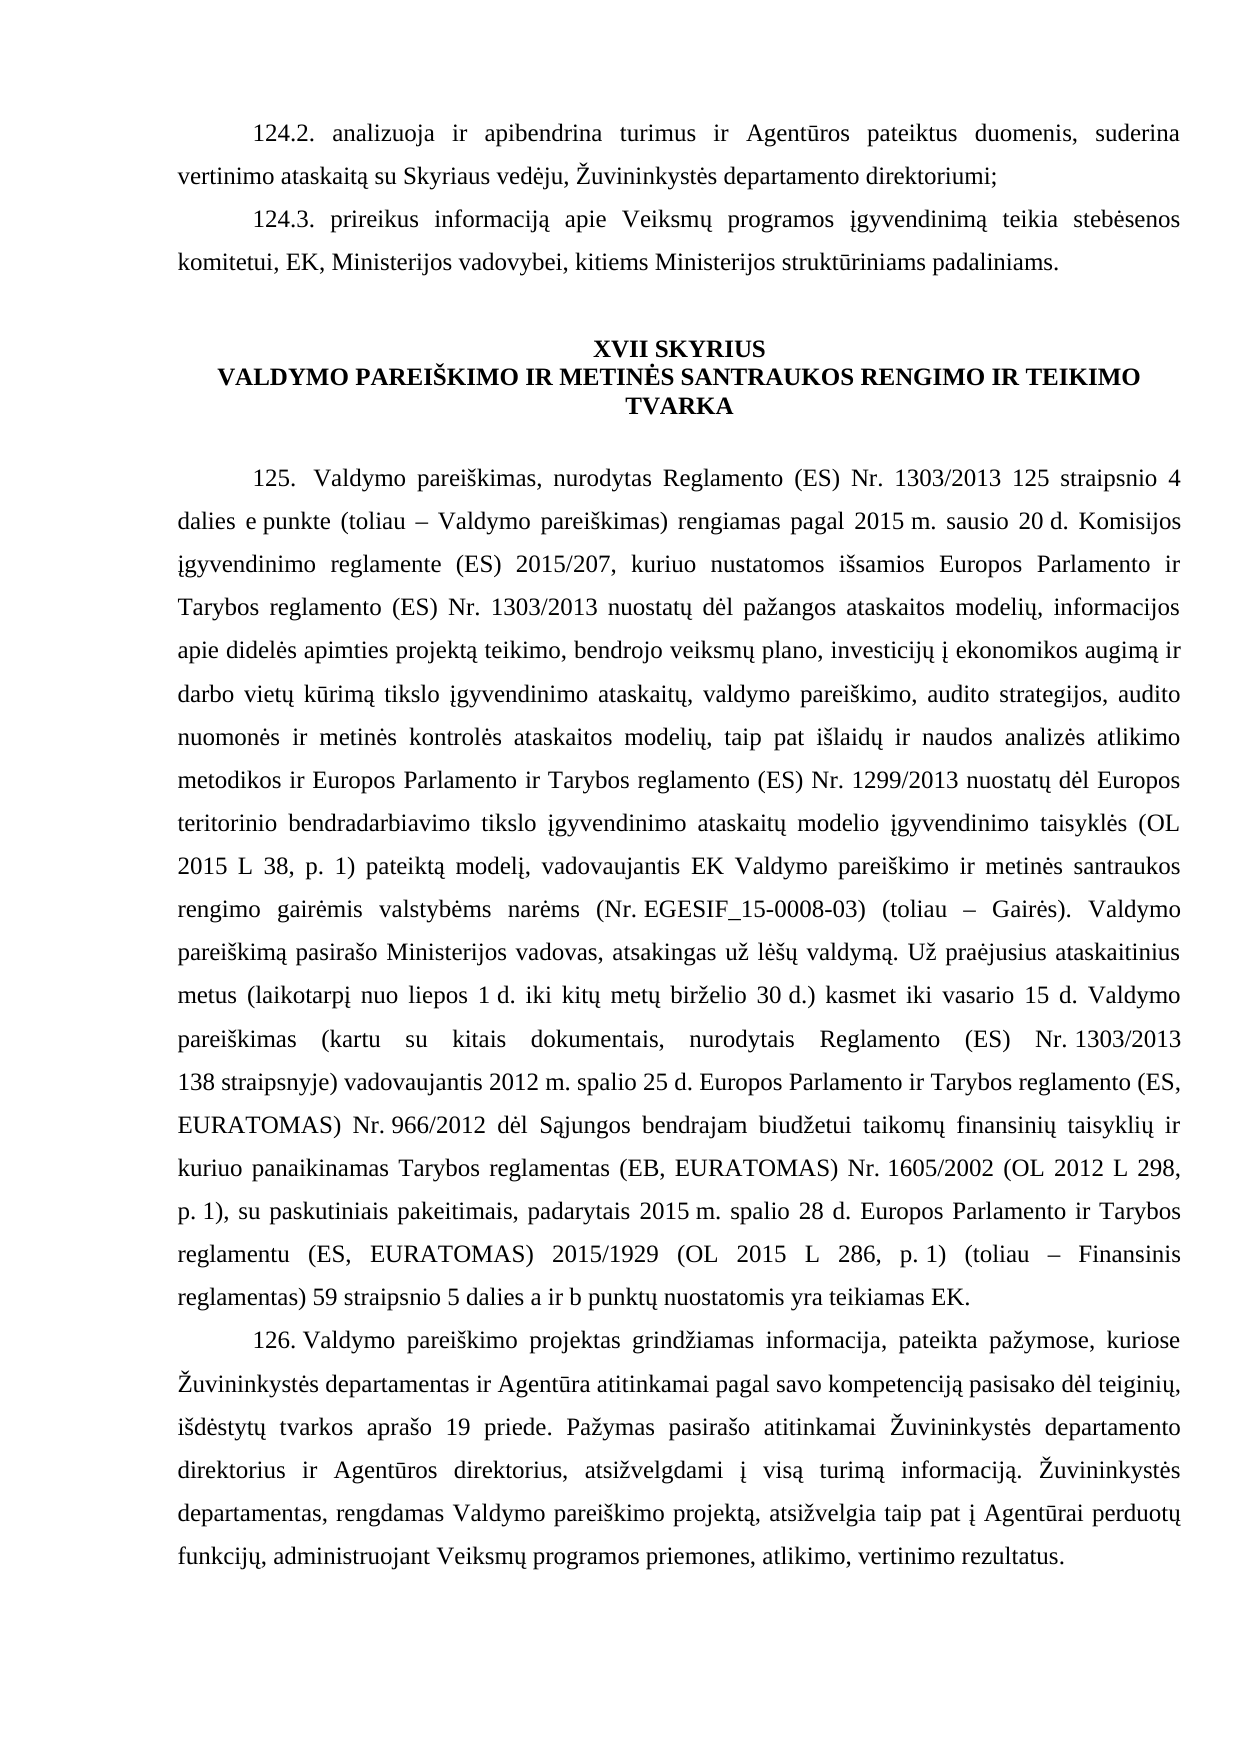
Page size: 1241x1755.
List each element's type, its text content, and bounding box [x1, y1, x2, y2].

text 125. Valdymo pareiškimas, nurodytas Reglamento (ES) Nr. 1303/2013 125 straipsnio 4 dalies e punkte (toliau – Valdymo pareiškimas) rengiamas pagal 2015 m. sausio 20 d. Komisijos įgyvendinimo reglamente (ES) 2015/207, kuriuo nustatomos išsamios Europos Parlamento ir Tarybos reglamento (ES) Nr. 1303/2013 nuostatų dėl pažangos ataskaitos modelių, informacijos apie didelės apimties projektą teikimo, bendrojo veiksmų plano, investicijų į ekonomikos augimą ir darbo vietų kūrimą tikslo įgyvendinimo ataskaitų, valdymo pareiškimo, audito strategijos, audito nuomonės ir metinės kontrolės ataskaitos modelių, taip pat išlaidų ir naudos analizės atlikimo metodikos ir Europos Parlamento ir Tarybos reglamento (ES) Nr. 1299/2013 nuostatų dėl Europos teritorinio bendradarbiavimo tikslo įgyvendinimo ataskaitų modelio įgyvendinimo taisyklės (OL 2015 L 38, p. 1) pateiktą modelį, vadovaujantis EK Valdymo pareiškimo ir metinės santraukos rengimo gairėmis valstybėms narėms (Nr. EGESIF_15-0008-03) (toliau – Gairės). Valdymo pareiškimą pasirašo Ministerijos vadovas, atsakingas už lėšų valdymą. Už praėjusius ataskaitinius metus (laikotarpį nuo liepos 1 d. iki kitų metų birželio 30 d.) kasmet iki vasario 15 d. Valdymo pareiškimas (kartu su kitais dokumentais, nurodytais Reglamento (ES) Nr. 1303/2013 138 straipsnyje) vadovaujantis 2012 m. spalio 25 d. Europos Parlamento ir Tarybos reglamento (ES, EURATOMAS) Nr. 966/2012 dėl Sąjungos bendrajam biudžetui taikomų finansinių taisyklių ir kuriuo panaikinamas Tarybos reglamentas (EB, EURATOMAS) Nr. 1605/2002 (OL 2012 L 298, p. 1), su paskutiniais pakeitimais, padarytais 2015 m. spalio 28 d. Europos Parlamento ir Tarybos reglamentu (ES, EURATOMAS) 2015/1929 (OL 2015 L 286, p. 1) (toliau – Finansinis reglamentas) 59 straipsnio 5 dalies a ir b punktų nuostatomis yra teikiamas EK. [177, 463, 1181, 1311]
text VALDYMO PAREIŠKIMO IR METINĖS SANTRAUKOS RENGIMO IR TEIKIMO TVARKA [177, 362, 1181, 420]
text 126. Valdymo pareiškimo projektas grindžiamas informacija, pateikta pažymose, kuriose Žuvininkystės departamentas ir Agentūra atitinkamai pagal savo kompetenciją pasisako dėl teiginių, išdėstytų tvarkos aprašo 19 priede. Pažymas pasirašo atitinkamai Žuvininkystės departamento direktorius ir Agentūros direktorius, atsižvelgdami į visą turimą informaciją. Žuvininkystės departamentas, rengdamas Valdymo pareiškimo projektą, atsižvelgia taip pat į Agentūrai perduotų funkcijų, administruojant Veiksmų programos priemones, atlikimo, vertinimo rezultatus. [177, 1326, 1181, 1570]
text 124.2. analizuoja ir apibendrina turimus ir Agentūros pateiktus duomenis, suderina vertinimo ataskaitą su Skyriaus vedėju, Žuvininkystės departamento direktoriumi; [177, 118, 1181, 190]
text 124.3. prireikus informaciją apie Veiksmų programos įgyvendinimą teikia stebėsenos komitetui, EK, Ministerijos vadovybei, kitiems Ministerijos struktūriniams padaliniams. [177, 204, 1181, 276]
text XVII SKYRIUS [177, 334, 1181, 362]
